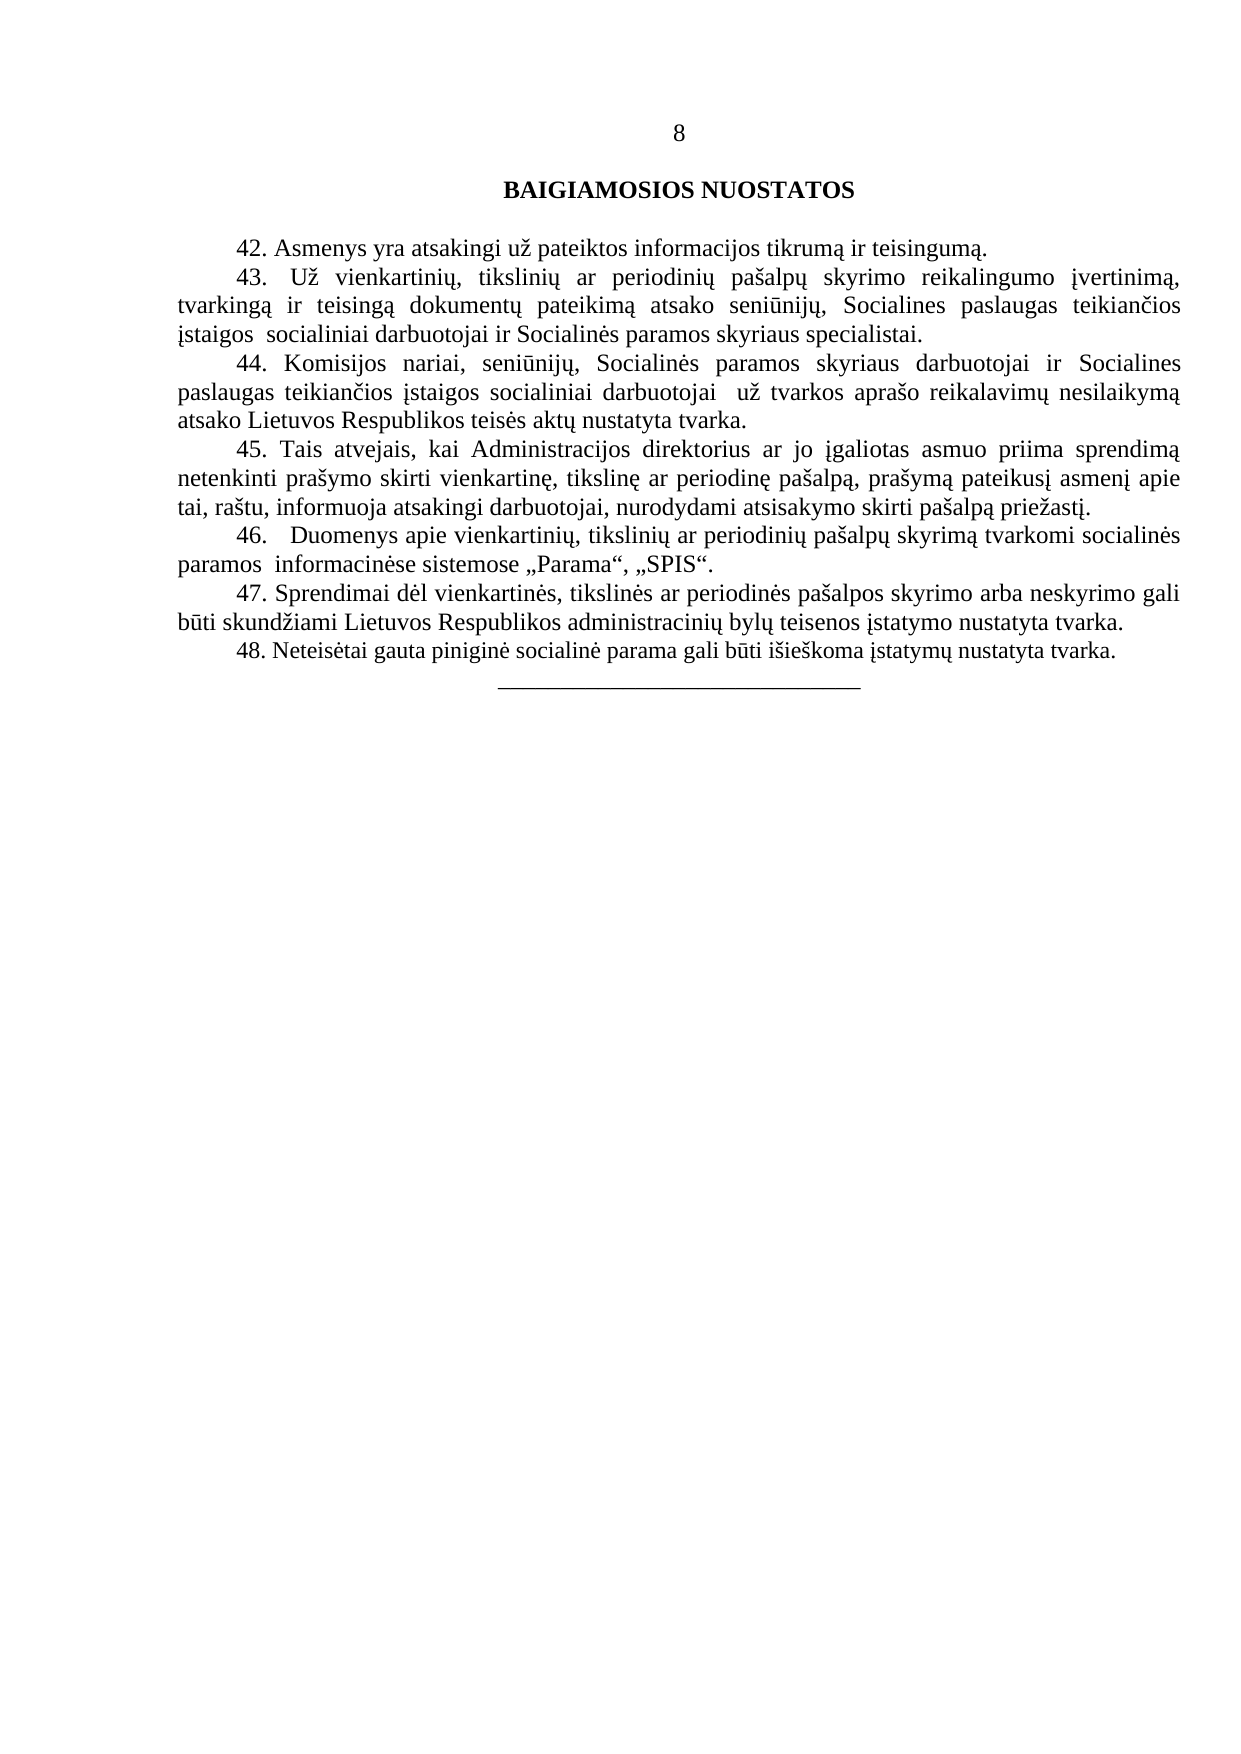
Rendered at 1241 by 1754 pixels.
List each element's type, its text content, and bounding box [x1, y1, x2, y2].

text 42. Asmenys yra atsakingi už pateiktos informacijos tikrumą ir teisingumą. [177, 233, 1181, 262]
text _____________________________ [177, 663, 1181, 692]
text 47. Sprendimai dėl vienkartinės, tikslinės ar periodinės pašalpos skyrimo arba neskyrimo gali būti skundžiami Lietuvos Respublikos administracinių bylų teisenos įstatymo nustatyta tvarka. [177, 578, 1181, 636]
text 48. Neteisėtai gauta piniginė socialinė parama gali būti išieškoma įstatymų nustatyta tvarka. [177, 636, 1181, 663]
text 43. Už vienkartinių, tikslinių ar periodinių pašalpų skyrimo reikalingumo įvertinimą, tvarkingą ir teisingą dokumentų pateikimą atsako seniūnijų, Socialines paslaugas teikiančios įstaigos socialiniai darbuotojai ir Socialinės paramos skyriaus specialistai. [177, 262, 1181, 348]
text 45. Tais atvejais, kai Administracijos direktorius ar jo įgaliotas asmuo priima sprendimą netenkinti prašymo skirti vienkartinę, tikslinę ar periodinę pašalpą, prašymą pateikusį asmenį apie tai, raštu, informuoja atsakingi darbuotojai, nurodydami atsisakymo skirti pašalpą priežastį. [177, 434, 1181, 521]
text 44. Komisijos nariai, seniūnijų, Socialinės paramos skyriaus darbuotojai ir Socialines paslaugas teikiančios įstaigos socialiniai darbuotojai už tvarkos aprašo reikalavimų nesilaikymą atsako Lietuvos Respublikos teisės aktų nustatyta tvarka. [177, 348, 1181, 434]
text 46. Duomenys apie vienkartinių, tikslinių ar periodinių pašalpų skyrimą tvarkomi socialinės paramos informacinėse sistemose „Parama“, „SPIS“. [177, 521, 1181, 578]
text BAIGIAMOSIOS NUOSTATOS [177, 176, 1181, 204]
